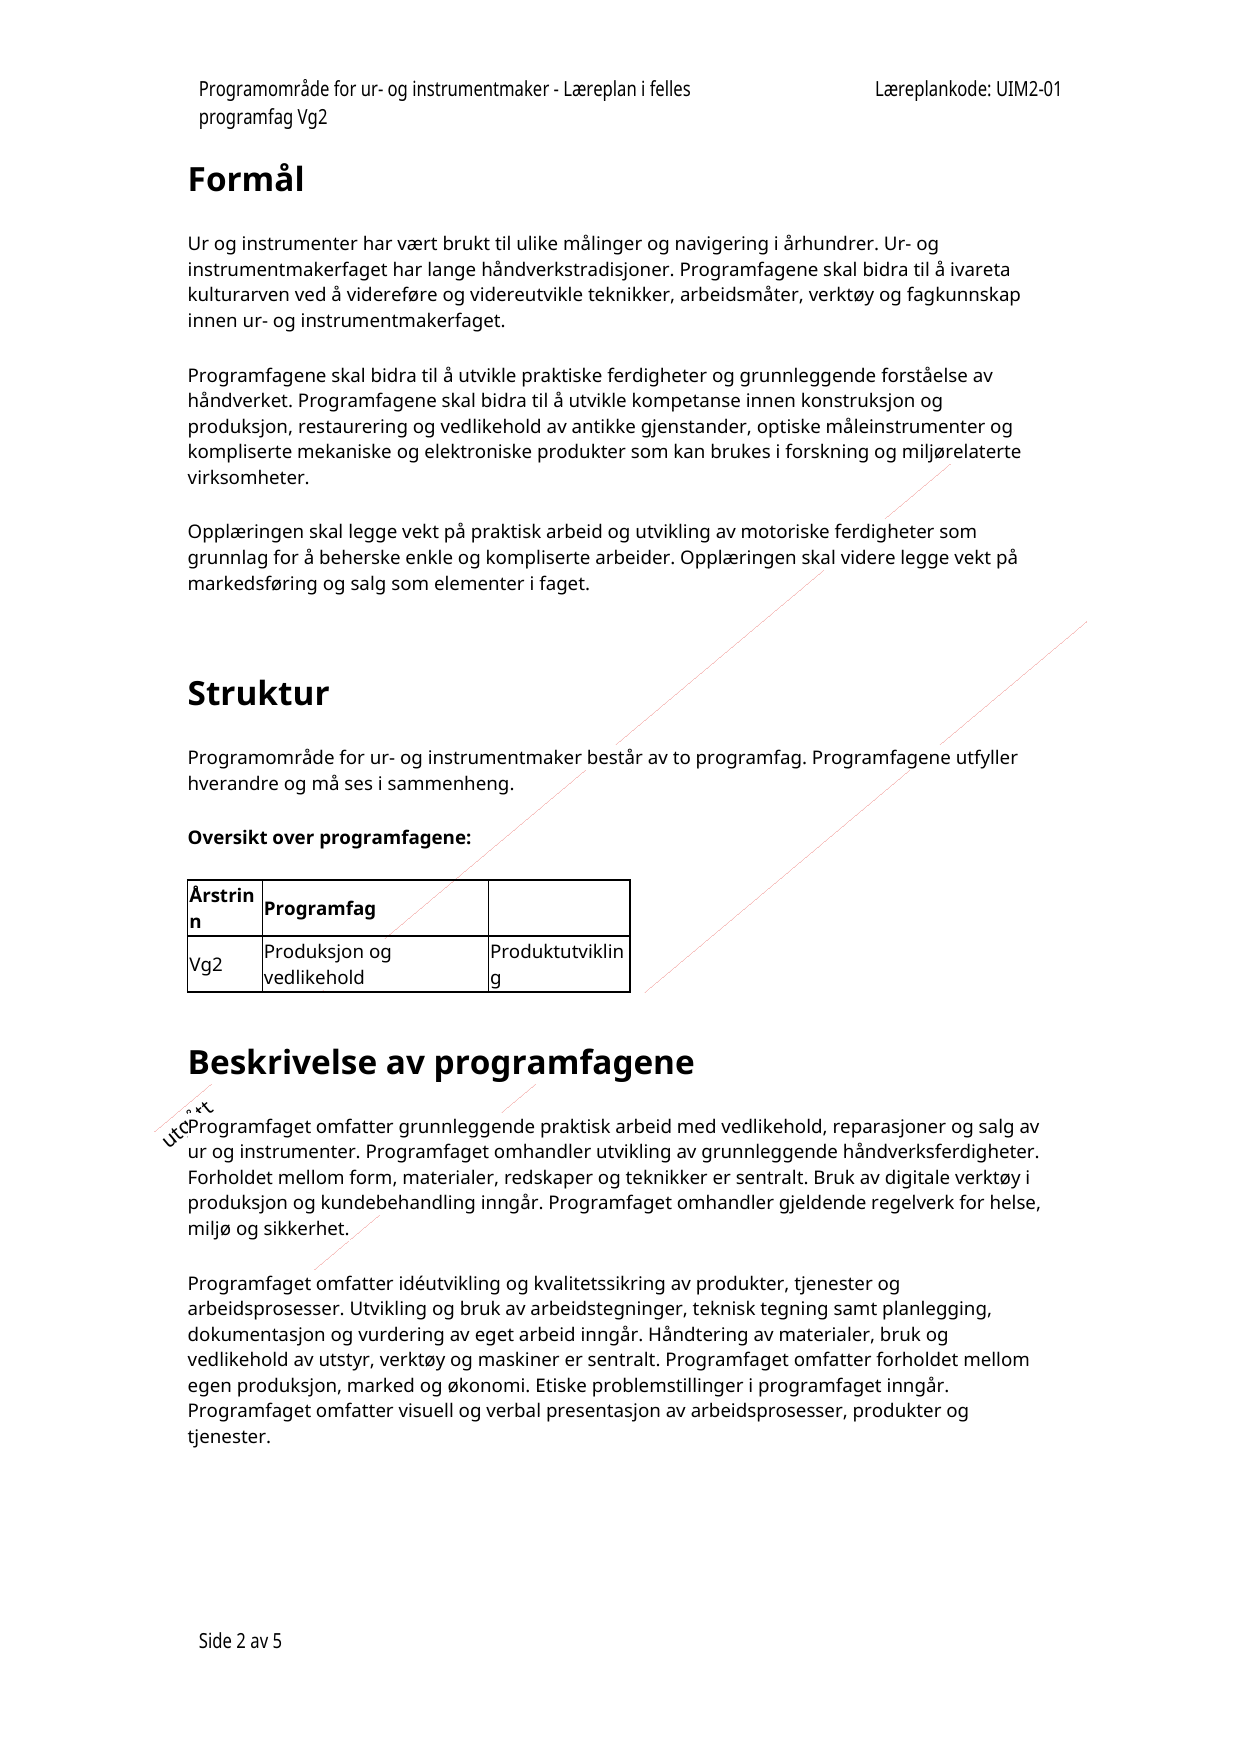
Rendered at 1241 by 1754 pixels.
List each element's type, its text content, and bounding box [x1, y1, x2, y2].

table_header [391, 881, 488, 935]
subtitle Beskrivelse av programfagene [704, 993, 1053, 1084]
table_header [489, 881, 629, 935]
table_header Programfag [263, 881, 452, 935]
subtitle [653, 624, 1053, 715]
text Oversikt over programfagene: [816, 825, 1053, 850]
text Oversikt over programfagene: [492, 825, 843, 850]
text Opplæringen skal legge vekt på praktisk arbeid og utvikling av motoriske ferdigheter som grunnlag for å beherske enkle og kompliserte arbeider. Opplæringen skal videre legge vekt på markedsføring og salg som elementer i faget. [796, 519, 1053, 595]
text Programfagene skal bidra til å utvikle praktiske ferdigheter og grunnleggende forståelse av håndverket. Programfagene skal bidra til å utvikle kompetanse innen konstruksjon og produksjon, restaurering og vedlikehold av antikke gjenstander, optiske måleinstrumenter og kompliserte mekaniske og elektroniske produkter som kan brukes i forskning og miljørelaterte virksomheter. [187, 362, 1053, 489]
subtitle Struktur [187, 624, 758, 715]
subtitle Formål [313, 156, 1053, 202]
text Programområde for ur- og instrumentmaker består av to programfag. Programfagene utfyller hverandre og må ses i sammenheng. [556, 770, 908, 796]
text Programfaget omfatter grunnleggende praktisk arbeid med vedlikehold, reparasjoner og salg av ur og instrumenter. Programfaget omhandler utvikling av grunnleggende håndverksferdigheter. Forholdet mellom form, materialer, redskaper og teknikker er sentralt. Bruk av digitale verktøy i produksjon og kundebehandling inngår. Programfaget omhandler gjeldende regelverk for helse, miljø og sikkerhet. [350, 1113, 1053, 1241]
text Programfaget omfatter idéutvikling og kvalitetssikring av produkter, tjenester og arbeidsprosesser. Utvikling og bruk av arbeidstegninger, teknisk tegning samt planlegging, dokumentasjon og vurdering av eget arbeid inngår. Håndtering av materialer, bruk og vedlikehold av utstyr, verktøy og maskiner er sentralt. Programfaget omfatter forholdet mellom egen produksjon, marked og økonomi. Etiske problemstillinger i programfaget inngår. Programfaget omfatter visuell og verbal presentasjon av arbeidsprosesser, produkter og tjenester. [187, 1270, 1053, 1448]
text Programområde for ur- og instrumentmaker består av to programfag. Programfagene utfyller hverandre og må ses i sammenheng. [880, 744, 1053, 796]
text Oversikt over programfagene: [472, 825, 518, 850]
text Ur og instrumenter har vært brukt til ulike målinger og navigering i århundrer. Ur- og instrumentmakerfaget har lange håndverkstradisjoner. Programfagene skal bidra til å ivareta kulturarven ved å videreføre og videreutvikle teknikker, arbeidsmåter, verktøy og fagkunnskap innen ur- og instrumentmakerfaget. [511, 231, 1053, 333]
table_cell Vg2 [188, 937, 262, 991]
text Opplæringen skal legge vekt på praktisk arbeid og utvikling av motoriske ferdigheter som grunnlag for å beherske enkle og kompliserte arbeider. Opplæringen skal videre legge vekt på markedsføring og salg som elementer i faget. [590, 570, 822, 595]
